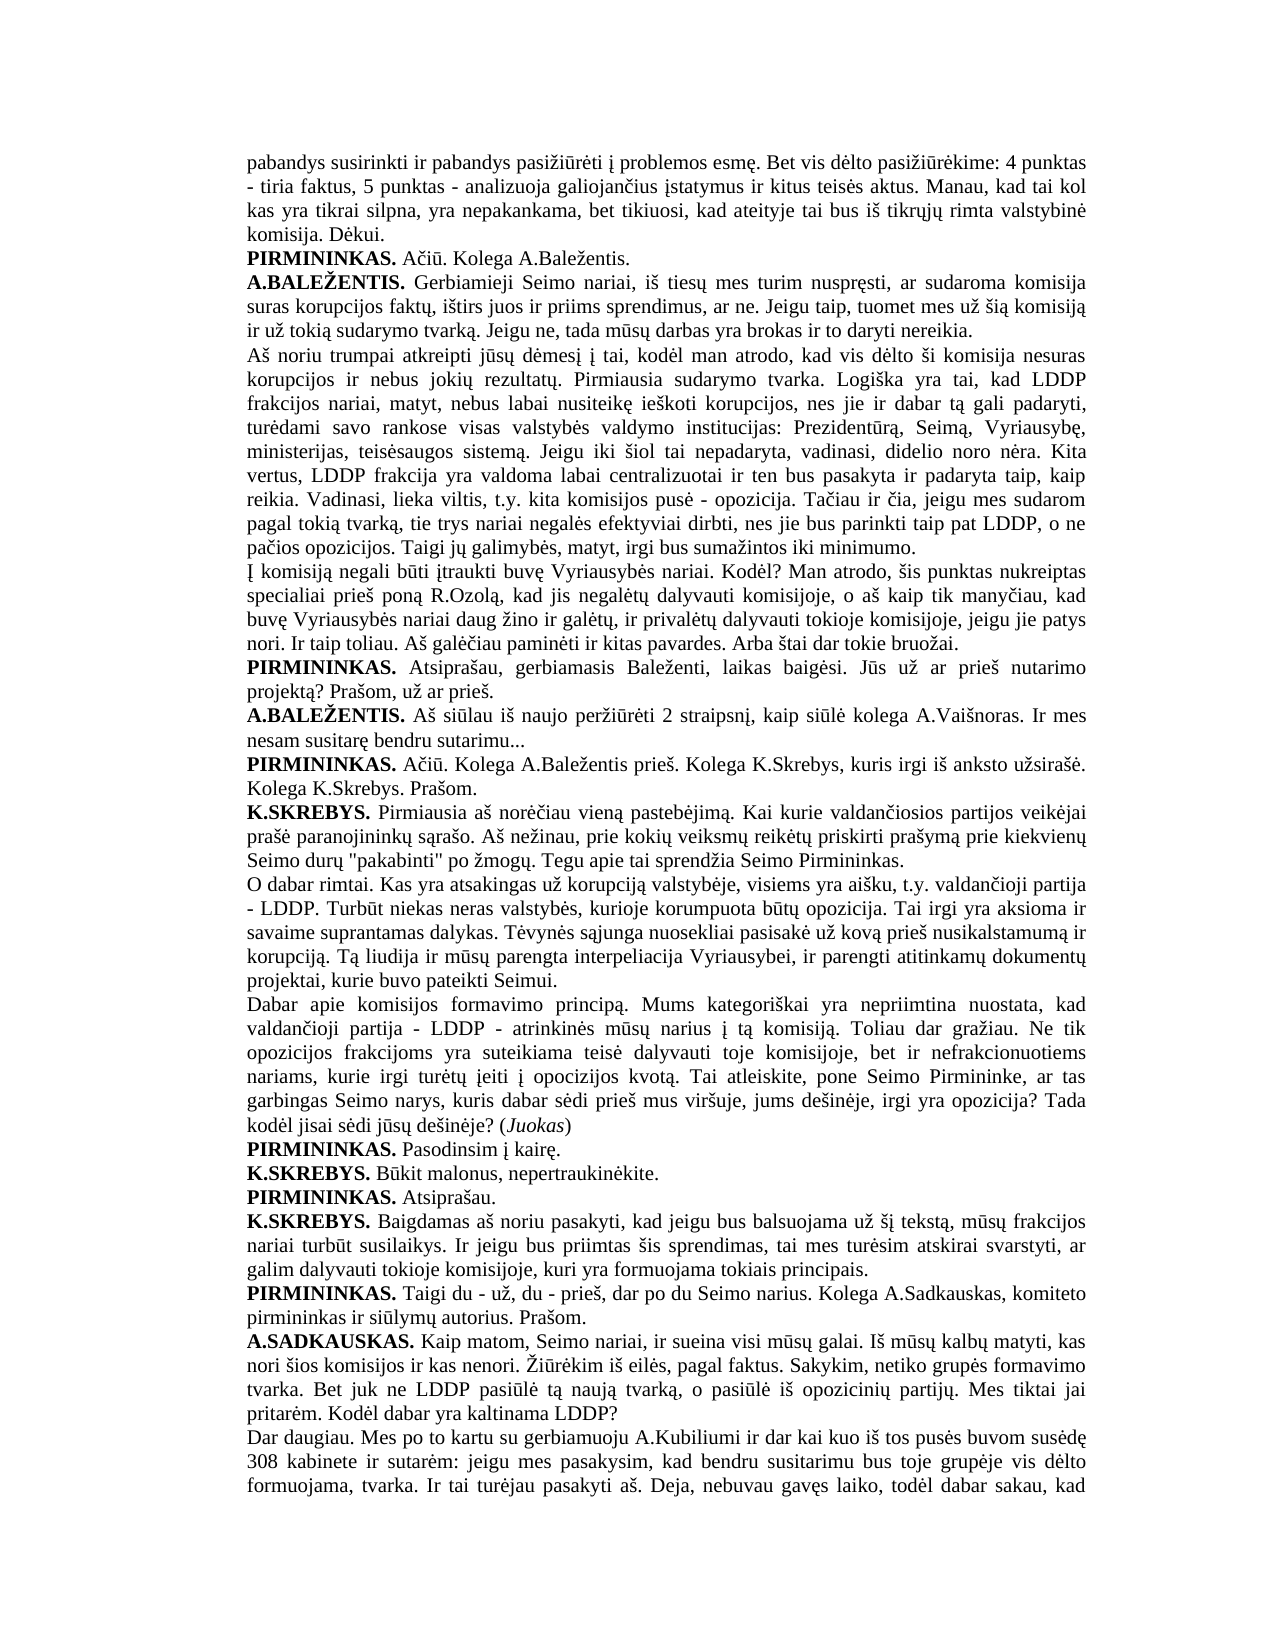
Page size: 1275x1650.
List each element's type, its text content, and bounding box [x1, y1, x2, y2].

text pabandys susirinkti ir pabandys pasižiūrėti į problemos esmę. Bet vis dėlto pasižiūrėkime: 4 punktas - tiria faktus, 5 punktas - analizuoja galiojančius įstatymus ir kitus teisės aktus. Manau, kad tai kol kas yra tikrai silpna, yra nepakankama, bet tikiuosi, kad ateityje tai bus iš tikrųjų rimta valstybinė komisija. Dėkui. [247, 150, 1087, 246]
text K.SKREBYS. Būkit malonus, nepertraukinėkite. [247, 1161, 1087, 1185]
text K.SKREBYS. Baigdamas aš noriu pasakyti, kad jeigu bus balsuojama už šį tekstą, mūsų frakcijos nariai turbūt susilaikys. Ir jeigu bus priimtas šis sprendimas, tai mes turėsim atskirai svarstyti, ar galim dalyvauti tokioje komisijoje, kuri yra formuojama tokiais principais. [247, 1209, 1087, 1281]
text A.SADKAUSKAS. Kaip matom, Seimo nariai, ir sueina visi mūsų galai. Iš mūsų kalbų matyti, kas nori šios komisijos ir kas nenori. Žiūrėkim iš eilės, pagal faktus. Sakykim, netiko grupės formavimo tvarka. Bet juk ne LDDP pasiūlė tą naują tvarką, o pasiūlė iš opozicinių partijų. Mes tiktai jai pritarėm. Kodėl dabar yra kaltinama LDDP? [247, 1329, 1087, 1425]
text PIRMININKAS. Atsiprašau, gerbiamasis Baleženti, laikas baigėsi. Jūs už ar prieš nutarimo projektą? Prašom, už ar prieš. [247, 655, 1087, 703]
text Dar daugiau. Mes po to kartu su gerbiamuoju A.Kubiliumi ir dar kai kuo iš tos pusės buvom susėdę 308 kabinete ir sutarėm: jeigu mes pasakysim, kad bendru susitarimu bus toje grupėje vis dėlto formuojama, tvarka. Ir tai turėjau pasakyti aš. Deja, nebuvau gavęs laiko, todėl dabar sakau, kad [247, 1425, 1087, 1497]
text Į komisiją negali būti įtraukti buvę Vyriausybės nariai. Kodėl? Man atrodo, šis punktas nukreiptas specialiai prieš poną R.Ozolą, kad jis negalėtų dalyvauti komisijoje, o aš kaip tik manyčiau, kad buvę Vyriausybės nariai daug žino ir galėtų, ir privalėtų dalyvauti tokioje komisijoje, jeigu jie patys nori. Ir taip toliau. Aš galėčiau paminėti ir kitas pavardes. Arba štai dar tokie bruožai. [247, 559, 1087, 655]
text Dabar apie komisijos formavimo principą. Mums kategoriškai yra nepriimtina nuostata, kad valdančioji partija - LDDP - atrinkinės mūsų narius į tą komisiją. Toliau dar gražiau. Ne tik opozicijos frakcijoms yra suteikiama teisė dalyvauti toje komisijoje, bet ir nefrakcionuotiems nariams, kurie irgi turėtų įeiti į opocizijos kvotą. Tai atleiskite, pone Seimo Pirmininke, ar tas garbingas Seimo narys, kuris dabar sėdi prieš mus viršuje, jums dešinėje, irgi yra opozicija? Tada kodėl jisai sėdi jūsų dešinėje? (Juokas) [247, 992, 1087, 1137]
text PIRMININKAS. Ačiū. Kolega A.Baležentis prieš. Kolega K.Skrebys, kuris irgi iš anksto užsirašė. Kolega K.Skrebys. Prašom. [247, 752, 1087, 800]
text A.BALEŽENTIS. Gerbiamieji Seimo nariai, iš tiesų mes turim nuspręsti, ar sudaroma komisija suras korupcijos faktų, ištirs juos ir priims sprendimus, ar ne. Jeigu taip, tuomet mes už šią komisiją ir už tokią sudarymo tvarką. Jeigu ne, tada mūsų darbas yra brokas ir to daryti nereikia. [247, 270, 1087, 342]
text O dabar rimtai. Kas yra atsakingas už korupciją valstybėje, visiems yra aišku, t.y. valdančioji partija - LDDP. Turbūt niekas neras valstybės, kurioje korumpuota būtų opozicija. Tai irgi yra aksioma ir savaime suprantamas dalykas. Tėvynės sąjunga nuosekliai pasisakė už kovą prieš nusikalstamumą ir korupciją. Tą liudija ir mūsų parengta interpeliacija Vyriausybei, ir parengti atitinkamų dokumentų projektai, kurie buvo pateikti Seimui. [247, 872, 1087, 992]
text PIRMININKAS. Taigi du - už, du - prieš, dar po du Seimo narius. Kolega A.Sadkauskas, komiteto pirmininkas ir siūlymų autorius. Prašom. [247, 1281, 1087, 1329]
text PIRMININKAS. Atsiprašau. [247, 1185, 1087, 1209]
text Aš noriu trumpai atkreipti jūsų dėmesį į tai, kodėl man atrodo, kad vis dėlto ši komisija nesuras korupcijos ir nebus jokių rezultatų. Pirmiausia sudarymo tvarka. Logiška yra tai, kad LDDP frakcijos nariai, matyt, nebus labai nusiteikę ieškoti korupcijos, nes jie ir dabar tą gali padaryti, turėdami savo rankose visas valstybės valdymo institucijas: Prezidentūrą, Seimą, Vyriausybę, ministerijas, teisėsaugos sistemą. Jeigu iki šiol tai nepadaryta, vadinasi, didelio noro nėra. Kita vertus, LDDP frakcija yra valdoma labai centralizuotai ir ten bus pasakyta ir padaryta taip, kaip reikia. Vadinasi, lieka viltis, t.y. kita komisijos pusė - opozicija. Tačiau ir čia, jeigu mes sudarom pagal tokią tvarką, tie trys nariai negalės efektyviai dirbti, nes jie bus parinkti taip pat LDDP, o ne pačios opozicijos. Taigi jų galimybės, matyt, irgi bus sumažintos iki minimumo. [247, 342, 1087, 559]
text K.SKREBYS. Pirmiausia aš norėčiau vieną pastebėjimą. Kai kurie valdančiosios partijos veikėjai prašė paranojininkų sąrašo. Aš nežinau, prie kokių veiksmų reikėtų priskirti prašymą prie kiekvienų Seimo durų "pakabinti" po žmogų. Tegu apie tai sprendžia Seimo Pirmininkas. [247, 800, 1087, 872]
text PIRMININKAS. Pasodinsim į kairę. [247, 1137, 1087, 1161]
text PIRMININKAS. Ačiū. Kolega A.Baležentis. [247, 246, 1087, 270]
text A.BALEŽENTIS. Aš siūlau iš naujo peržiūrėti 2 straipsnį, kaip siūlė kolega A.Vaišnoras. Ir mes nesam susitarę bendru sutarimu... [247, 703, 1087, 752]
